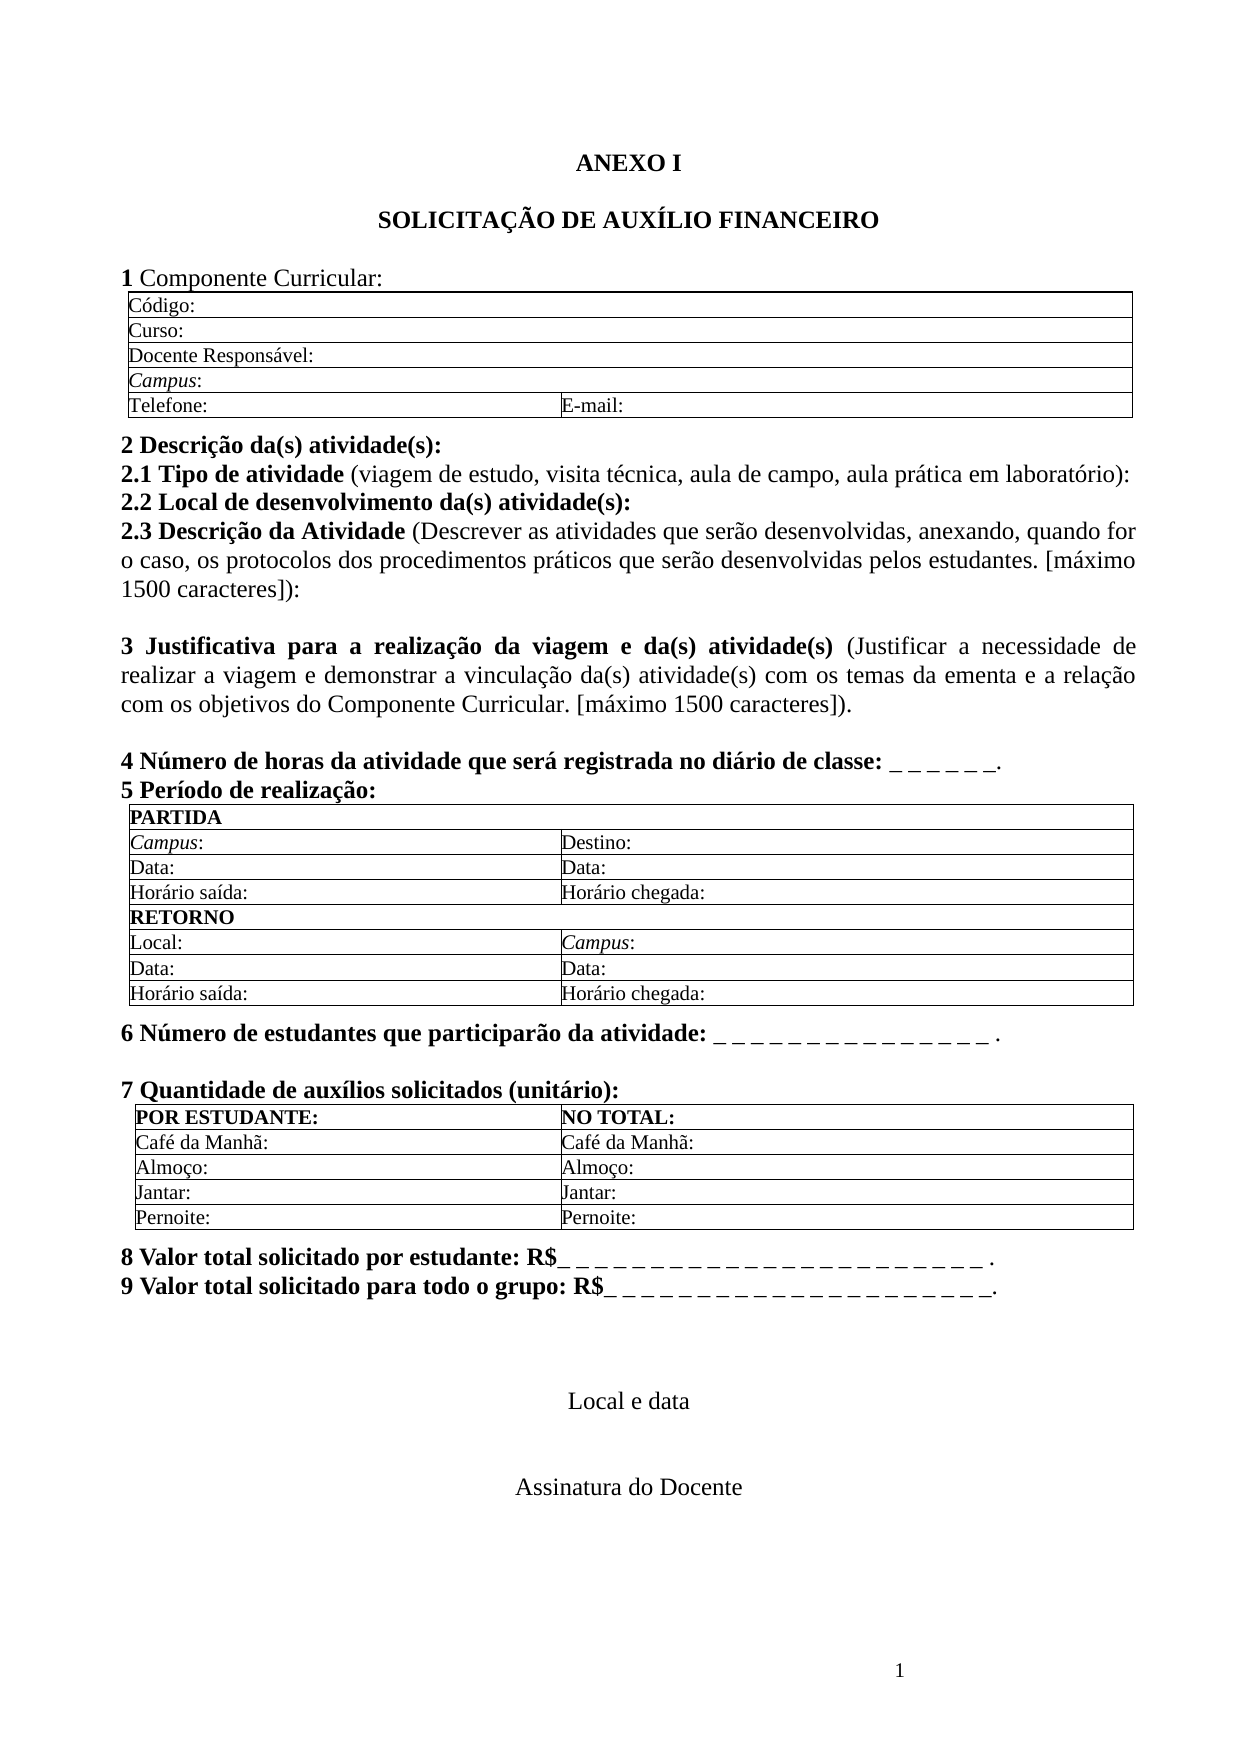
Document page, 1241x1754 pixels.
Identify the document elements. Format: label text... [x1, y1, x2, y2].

table_cell Campus: [562, 930, 1133, 954]
text 3 Justificativa para a realização da viagem e da(s) atividade(s) (Justificar a necessidade de realizar a viagem e demonstrar a vinculação da(s) atividade(s) com os temas da ementa e a relação com os objetivos do Componente Curricular. [máximo 1500 caracteres]). [121, 631, 1137, 717]
table_cell Pernoite: [136, 1205, 561, 1229]
text 2 Descrição da(s) atividade(s): [121, 430, 1137, 459]
subtitle SOLICITAÇÃO DE AUXÍLIO FINANCEIRO [121, 205, 1137, 234]
table_cell Curso: [129, 318, 1132, 342]
table_cell Local: [130, 930, 561, 954]
table_header Código: [129, 293, 1132, 317]
table_cell Horário saída: [130, 880, 561, 904]
text 6 Número de estudantes que participarão da atividade: _ _ _ _ _ _ _ _ _ _ _ _ _ _ _ . [121, 1018, 1137, 1046]
table_cell Data: [130, 955, 561, 979]
table_cell Café da Manhã: [136, 1130, 561, 1154]
text 4 Número de horas da atividade que será registrada no diário de classe: _ _ _ _ _ _. [121, 746, 1137, 775]
table_cell Horário chegada: [562, 880, 1133, 904]
text 1 Componente Curricular: [121, 263, 1137, 291]
table_cell Data: [562, 855, 1133, 879]
table_cell Jantar: [562, 1180, 1133, 1204]
table_cell Almoço: [136, 1155, 561, 1179]
text 8 Valor total solicitado por estudante: R$_ _ _ _ _ _ _ _ _ _ _ _ _ _ _ _ _ _ _ _ _ _ _ . [121, 1242, 1137, 1271]
text 2.1 Tipo de atividade (viagem de estudo, visita técnica, aula de campo, aula prática em laboratório): [121, 459, 1137, 487]
text 9 Valor total solicitado para todo o grupo: R$_ _ _ _ _ _ _ _ _ _ _ _ _ _ _ _ _ _ _ _ _. [121, 1271, 1137, 1300]
text ANEXO I [121, 148, 1137, 176]
table_cell RETORNO [130, 905, 1133, 929]
table_cell Jantar: [136, 1180, 561, 1204]
table_cell Horário saída: [130, 981, 561, 1004]
text 5 Período de realização: [121, 775, 1137, 804]
table_cell Data: [130, 855, 561, 879]
table_header NO TOTAL: [562, 1105, 1133, 1129]
table_header POR ESTUDANTE: [136, 1105, 561, 1129]
text Assinatura do Docente [121, 1472, 1137, 1501]
table_cell Telefone: [129, 393, 561, 417]
table_cell Almoço: [562, 1155, 1133, 1179]
table_cell Café da Manhã: [562, 1130, 1133, 1154]
text 2.3 Descrição da Atividade (Descrever as atividades que serão desenvolvidas, anexando, quando for o caso, os protocolos dos procedimentos práticos que serão desenvolvidas pelos estudantes. [máximo 1500 caracteres]): [121, 516, 1137, 602]
table_header PARTIDA [130, 805, 1133, 829]
text Local e data [121, 1386, 1137, 1415]
table_cell Campus: [129, 368, 1132, 392]
table_cell Data: [562, 955, 1133, 979]
table_cell Campus: [130, 830, 561, 854]
table_cell Horário chegada: [562, 981, 1133, 1004]
table_cell Docente Responsável: [129, 343, 1132, 367]
table_cell Destino: [562, 830, 1133, 854]
table_cell Pernoite: [562, 1205, 1133, 1229]
table_cell E-mail: [562, 393, 1132, 417]
text 7 Quantidade de auxílios solicitados (unitário): [121, 1075, 1137, 1104]
text 2.2 Local de desenvolvimento da(s) atividade(s): [121, 487, 1137, 516]
